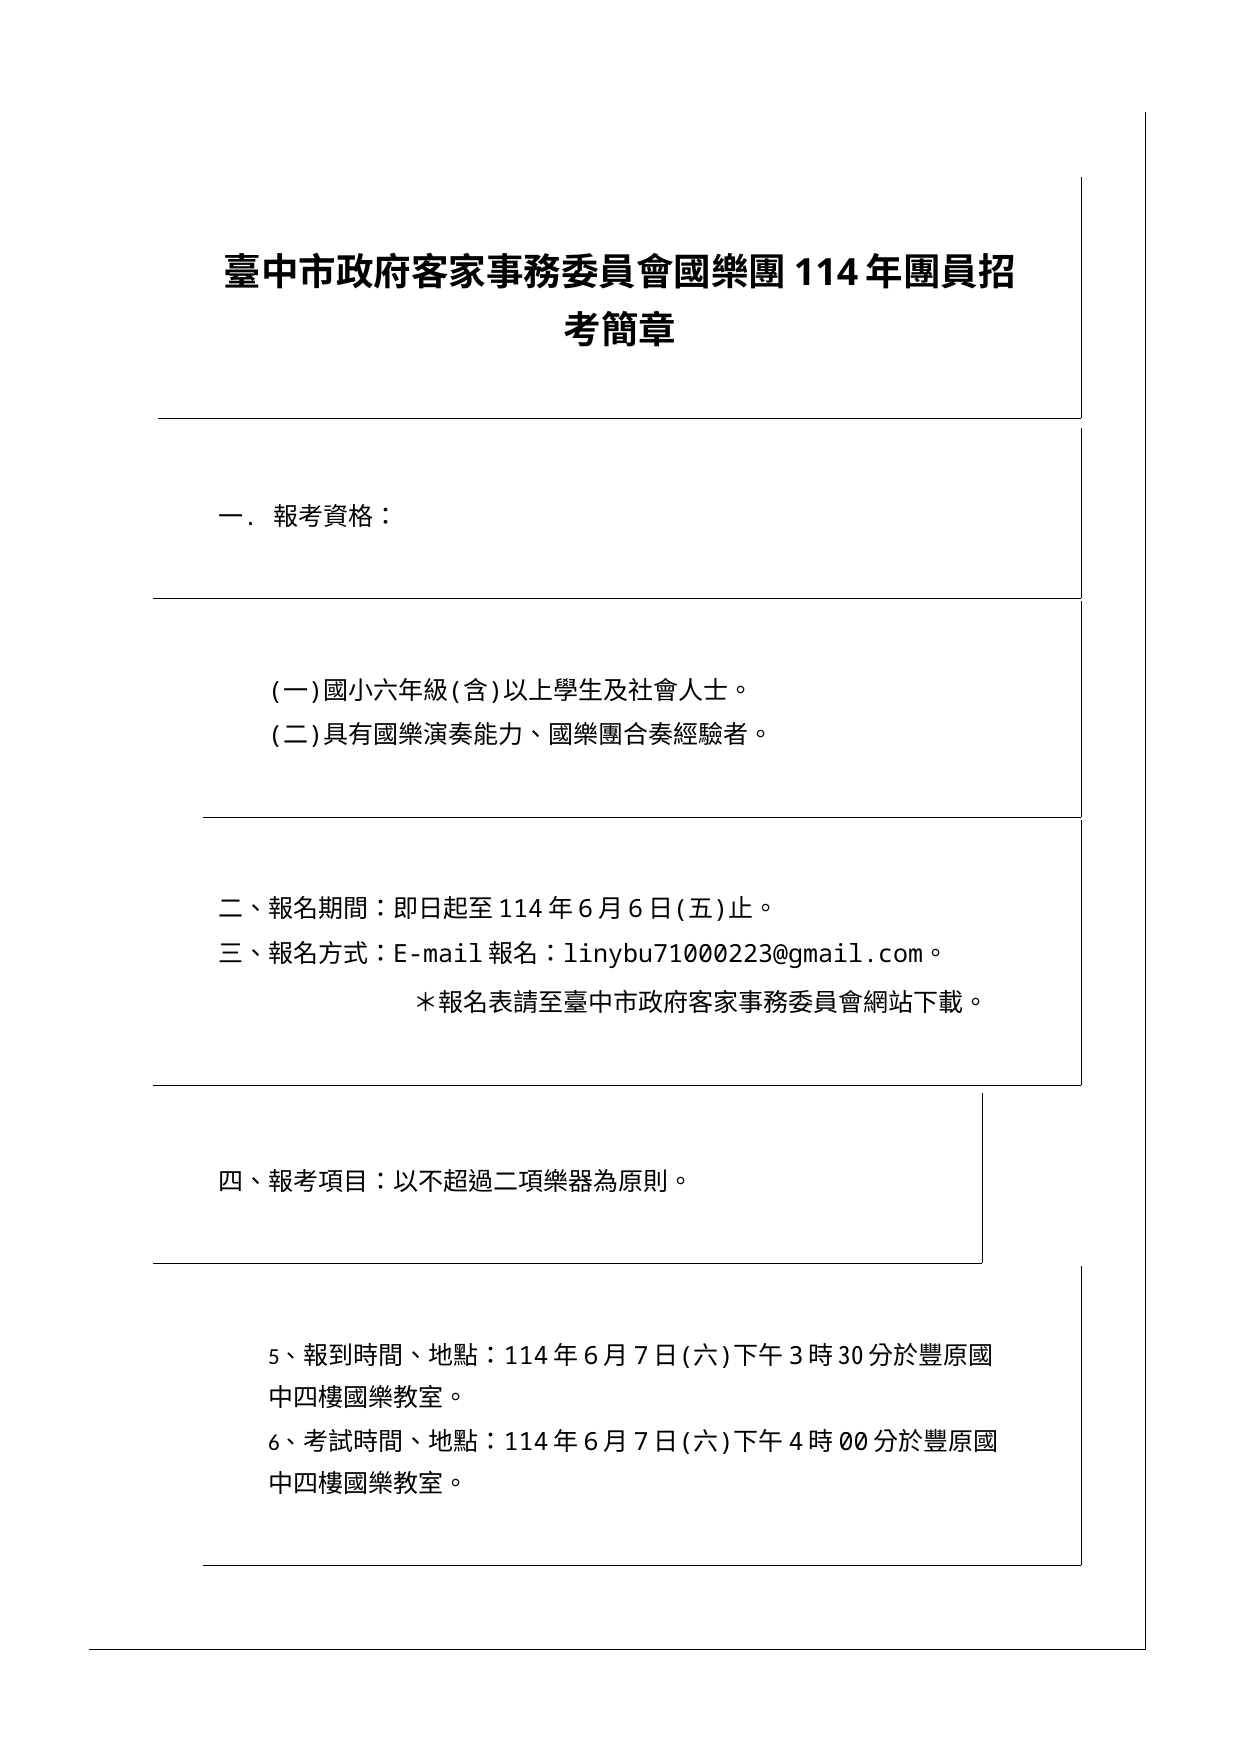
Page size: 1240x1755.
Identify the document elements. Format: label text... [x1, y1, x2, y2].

text ＊報名表請至臺中市政府客家事務委員會網站下載。 [153, 914, 1081, 1085]
text 二、報名期間：即日起至114年6月6日(五)止。 [153, 820, 1081, 864]
text 一. 報考資格： [153, 427, 1081, 598]
text 四、報考項目：以不超過二項樂器為原則。 [153, 1092, 982, 1263]
text (二)具有國樂演奏能力、國樂團合奏經驗者。 [203, 646, 1081, 817]
text (一)國小六年級(含)以上學生及社會人士。 [203, 601, 1081, 646]
text 臺中市政府客家事務委員會國樂團114年團員招考簡章 [158, 177, 1081, 418]
text 三、報名方式：E-mail報名：linybu71000223@gmail.com。 [153, 864, 1081, 914]
list 報到時間、地點：114年6月7日(六)下午3時30分於豐原國中四樓國樂教室。 [203, 1266, 1081, 1353]
list 考試時間、地點：114年6月7日(六)下午4時00分於豐原國中四樓國樂教室。 [203, 1353, 1081, 1565]
